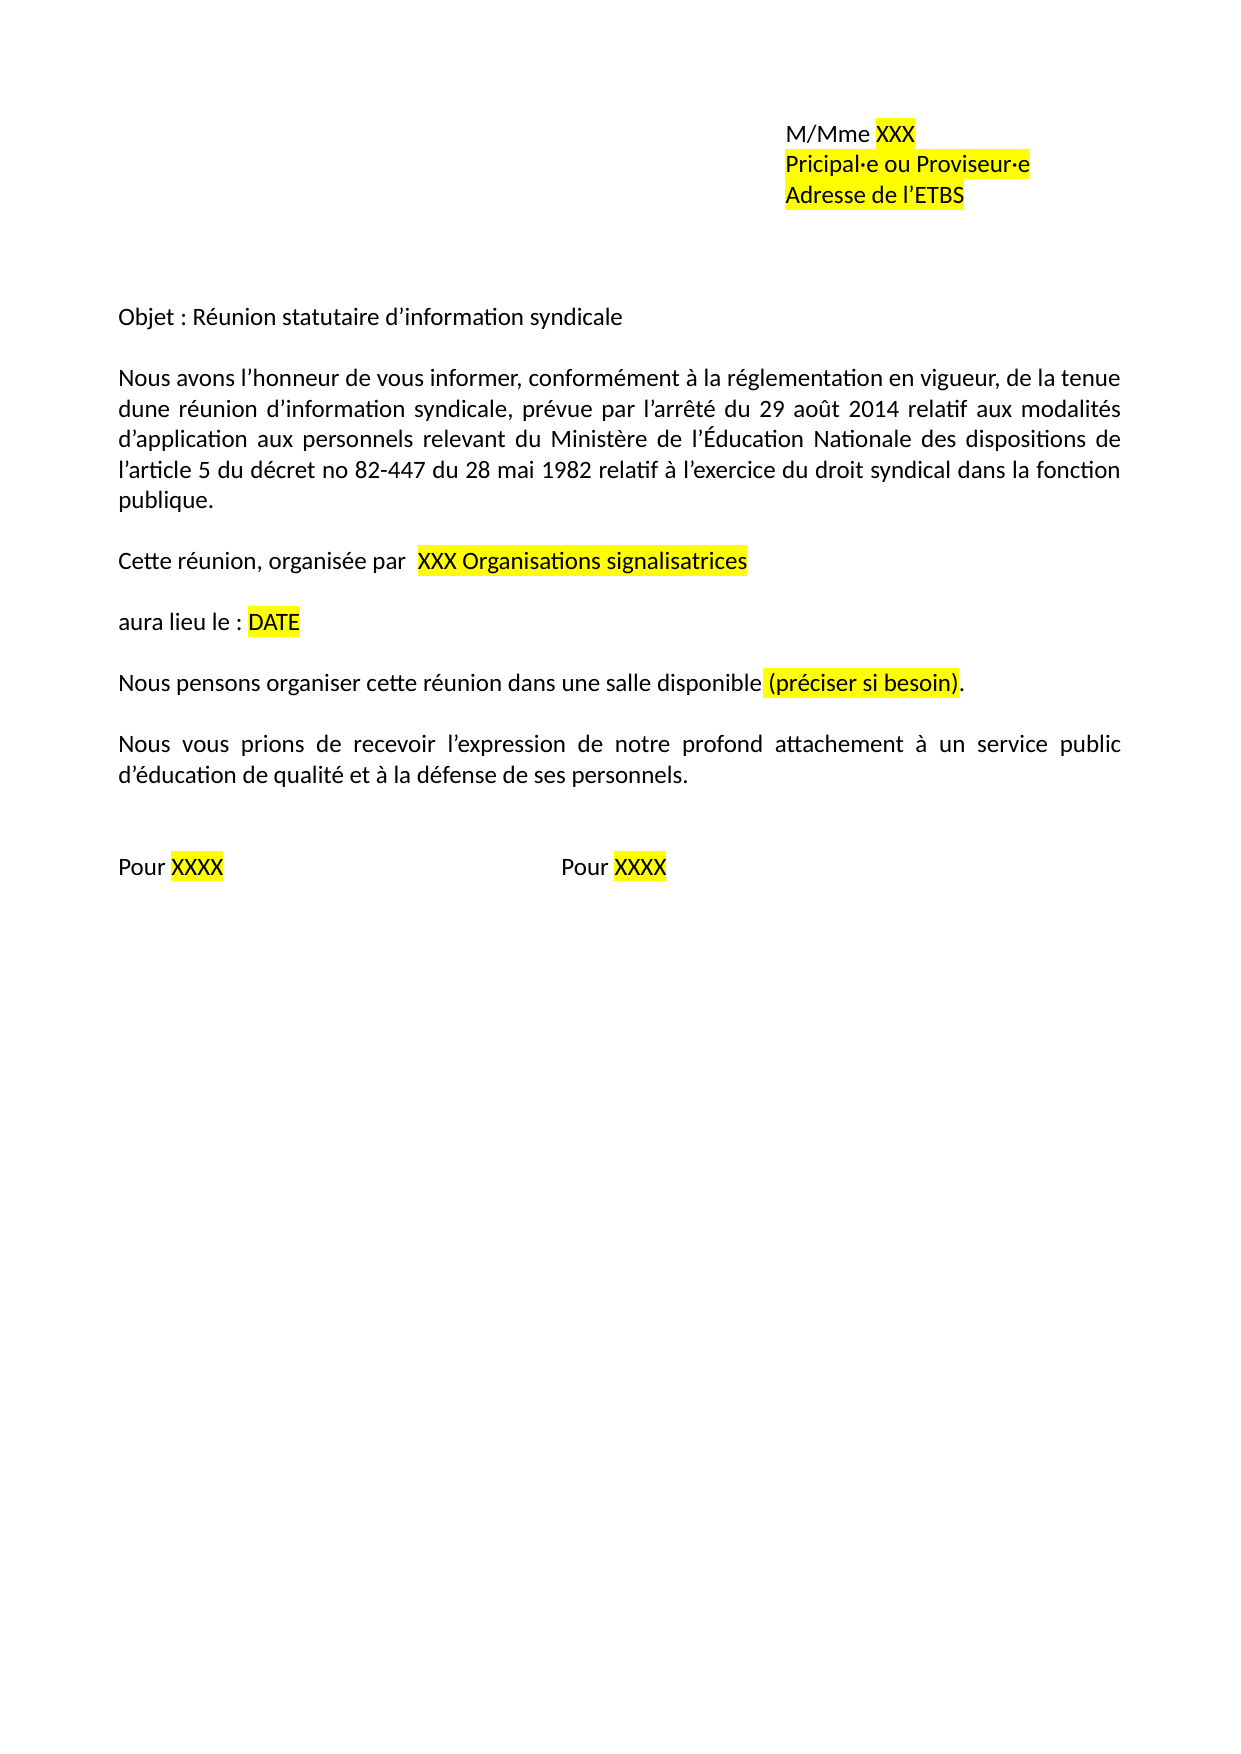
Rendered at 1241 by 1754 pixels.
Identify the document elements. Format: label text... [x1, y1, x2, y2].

text Nous avons l’honneur de vous informer, conformément à la réglementation en vigueur, de la tenue dune réunion d’information syndicale, prévue par l’arrêté du 29 août 2014 relatif aux modalités d’application aux personnels relevant du Ministère de l’Éducation Nationale des dispositions de l’article 5 du décret no 82-447 du 28 mai 1982 relatif à l’exercice du droit syndical dans la fonction publique. [118, 362, 1122, 515]
text Nous pensons organiser cette réunion dans une salle disponible (préciser si besoin). [118, 667, 1122, 698]
text aura lieu le : DATE [118, 606, 1122, 637]
text Adresse de l’ETBS [785, 179, 1122, 210]
text Nous vous prions de recevoir l’expression de notre profond attachement à un service public d’éducation de qualité et à la défense de ses personnels. [118, 728, 1122, 789]
text M/Mme XXX [785, 118, 1122, 149]
text Objet : Réunion statutaire d’information syndicale [118, 301, 1122, 332]
text Cette réunion, organisée par XXX Organisations signalisatrices [118, 545, 1122, 576]
text Pricipal·e ou Proviseur·e [785, 149, 1122, 179]
text Pour XXXX Pour XXXX [118, 851, 1122, 881]
